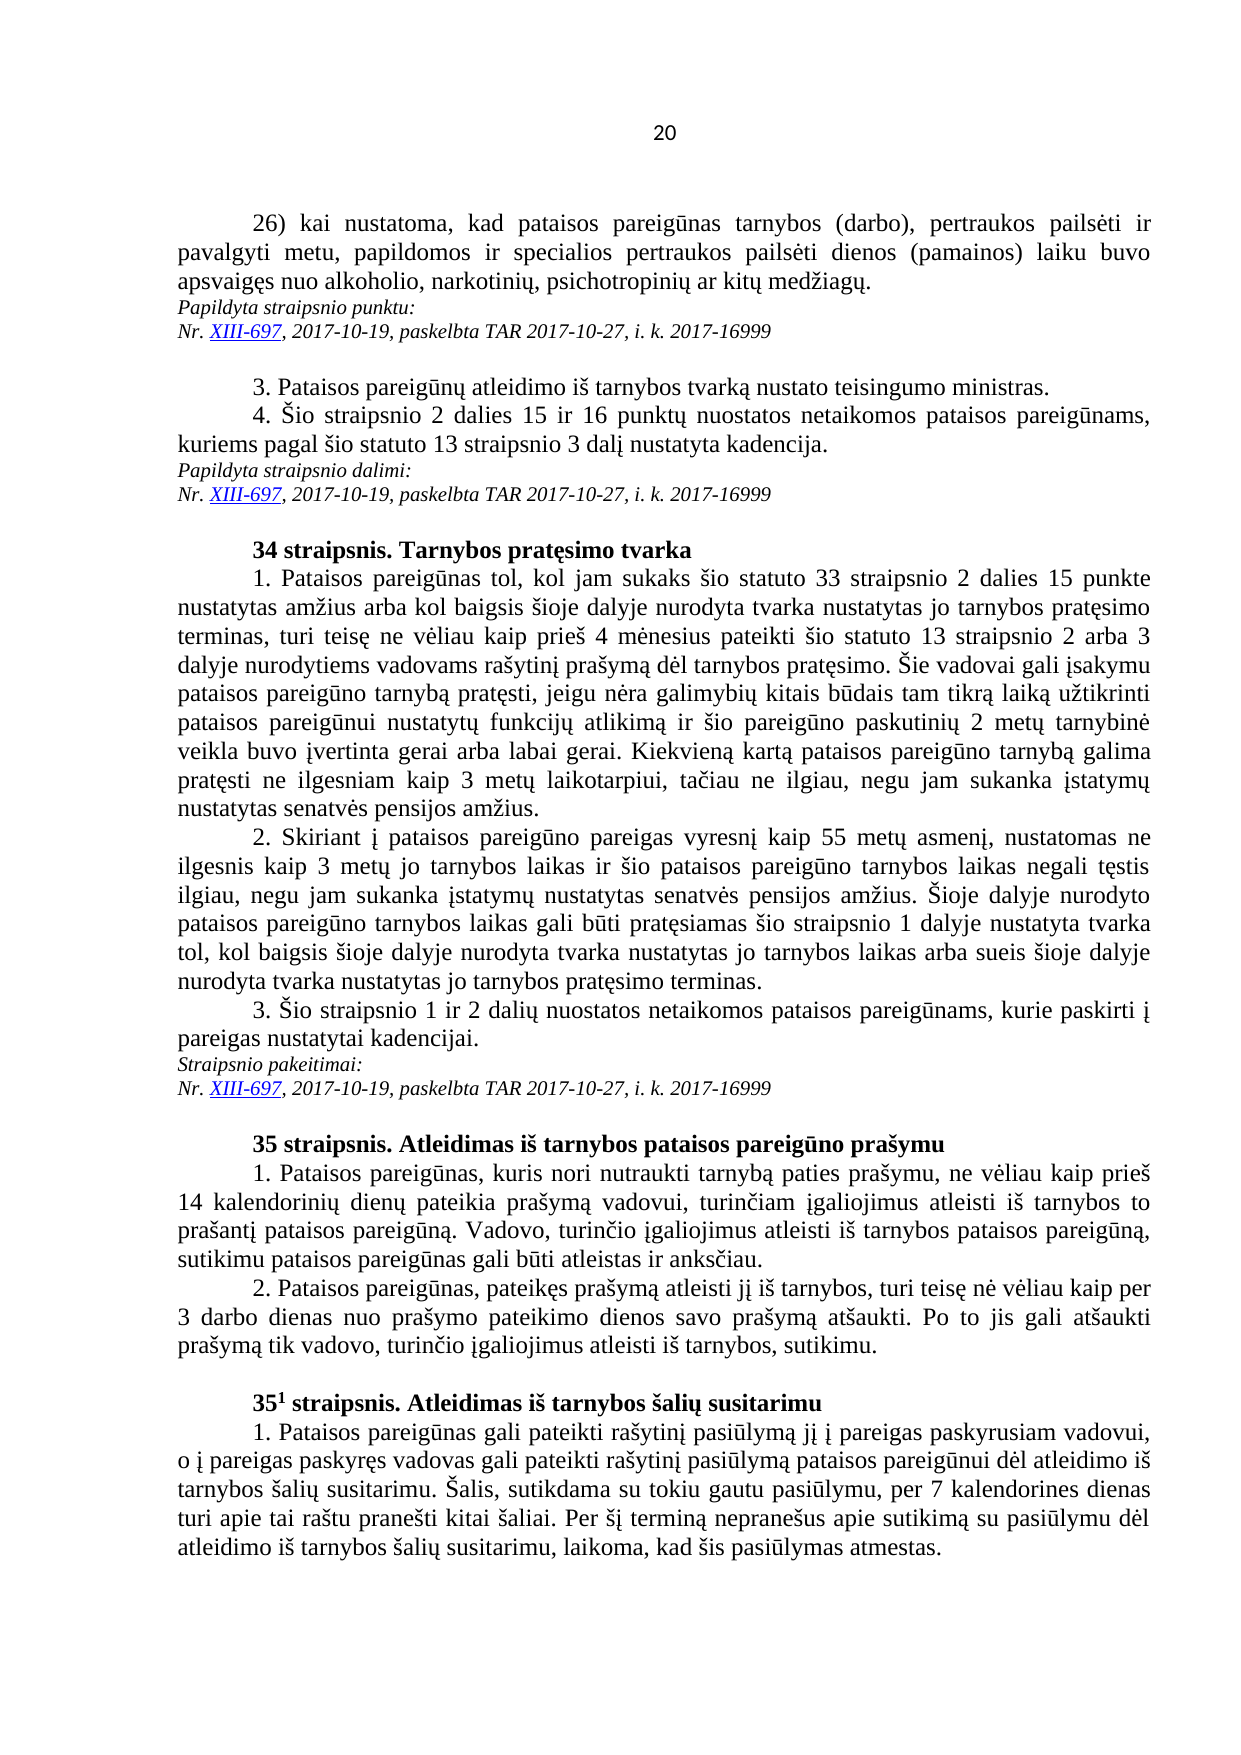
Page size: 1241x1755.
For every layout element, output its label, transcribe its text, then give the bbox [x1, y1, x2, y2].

text 35 straipsnis. Atleidimas iš tarnybos pataisos pareigūno prašymu [177, 1129, 1152, 1158]
text Nr. XIII-697, 2017-10-19, paskelbta TAR 2017-10-27, i. k. 2017-16999 [177, 1076, 1152, 1100]
text 3. Šio straipsnio 1 ir 2 dalių nuostatos netaikomos pataisos pareigūnams, kurie paskirti į pareigas nustatytai kadencijai. [177, 995, 1152, 1052]
text 4. Šio straipsnio 2 dalies 15 ir 16 punktų nuostatos netaikomos pataisos pareigūnams, kuriems pagal šio statuto 13 straipsnio 3 dalį nustatyta kadencija. [177, 400, 1152, 458]
text 1. Pataisos pareigūnas gali pateikti rašytinį pasiūlymą jį į pareigas paskyrusiam vadovui, o į pareigas paskyręs vadovas gali pateikti rašytinį pasiūlymą pataisos pareigūnui dėl atleidimo iš tarnybos šalių susitarimu. Šalis, sutikdama su tokiu gautu pasiūlymu, per 7 kalendorines dienas turi apie tai raštu pranešti kitai šaliai. Per šį terminą nepranešus apie sutikimą su pasiūlymu dėl atleidimo iš tarnybos šalių susitarimu, laikoma, kad šis pasiūlymas atmestas. [177, 1417, 1152, 1560]
text 34 straipsnis. Tarnybos pratęsimo tvarka [177, 535, 1152, 563]
text Nr. XIII-697, 2017-10-19, paskelbta TAR 2017-10-27, i. k. 2017-16999 [177, 319, 1152, 343]
text 26) kai nustatoma, kad pataisos pareigūnas tarnybos (darbo), pertraukos pailsėti ir pavalgyti metu, papildomos ir specialios pertraukos pailsėti dienos (pamainos) laiku buvo apsvaigęs nuo alkoholio, narkotinių, psichotropinių ar kitų medžiagų. [177, 208, 1152, 295]
text 1. Pataisos pareigūnas tol, kol jam sukaks šio statuto 33 straipsnio 2 dalies 15 punkte nustatytas amžius arba kol baigsis šioje dalyje nurodyta tvarka nustatytas jo tarnybos pratęsimo terminas, turi teisę ne vėliau kaip prieš 4 mėnesius pateikti šio statuto 13 straipsnio 2 arba 3 dalyje nurodytiems vadovams rašytinį prašymą dėl tarnybos pratęsimo. Šie vadovai gali įsakymu pataisos pareigūno tarnybą pratęsti, jeigu nėra galimybių kitais būdais tam tikrą laiką užtikrinti pataisos pareigūnui nustatytų funkcijų atlikimą ir šio pareigūno paskutinių 2 metų tarnybinė veikla buvo įvertinta gerai arba labai gerai. Kiekvieną kartą pataisos pareigūno tarnybą galima pratęsti ne ilgesniam kaip 3 metų laikotarpiui, tačiau ne ilgiau, negu jam sukanka įstatymų nustatytas senatvės pensijos amžius. [177, 563, 1152, 822]
text Papildyta straipsnio punktu: [177, 295, 1152, 319]
text Papildyta straipsnio dalimi: [177, 458, 1152, 482]
text 3. Pataisos pareigūnų atleidimo iš tarnybos tvarką nustato teisingumo ministras. [177, 372, 1152, 400]
text 351 straipsnis. Atleidimas iš tarnybos šalių susitarimu [177, 1388, 1152, 1417]
text 2. Skiriant į pataisos pareigūno pareigas vyresnį kaip 55 metų asmenį, nustatomas ne ilgesnis kaip 3 metų jo tarnybos laikas ir šio pataisos pareigūno tarnybos laikas negali tęstis ilgiau, negu jam sukanka įstatymų nustatytas senatvės pensijos amžius. Šioje dalyje nurodyto pataisos pareigūno tarnybos laikas gali būti pratęsiamas šio straipsnio 1 dalyje nustatyta tvarka tol, kol baigsis šioje dalyje nurodyta tvarka nustatytas jo tarnybos laikas arba sueis šioje dalyje nurodyta tvarka nustatytas jo tarnybos pratęsimo terminas. [177, 822, 1152, 995]
text Nr. XIII-697, 2017-10-19, paskelbta TAR 2017-10-27, i. k. 2017-16999 [177, 482, 1152, 506]
text Straipsnio pakeitimai: [177, 1052, 1152, 1076]
text 1. Pataisos pareigūnas, kuris nori nutraukti tarnybą paties prašymu, ne vėliau kaip prieš 14 kalendorinių dienų pateikia prašymą vadovui, turinčiam įgaliojimus atleisti iš tarnybos to prašantį pataisos pareigūną. Vadovo, turinčio įgaliojimus atleisti iš tarnybos pataisos pareigūną, sutikimu pataisos pareigūnas gali būti atleistas ir anksčiau. [177, 1158, 1152, 1273]
text 2. Pataisos pareigūnas, pateikęs prašymą atleisti jį iš tarnybos, turi teisę nė vėliau kaip per 3 darbo dienas nuo prašymo pateikimo dienos savo prašymą atšaukti. Po to jis gali atšaukti prašymą tik vadovo, turinčio įgaliojimus atleisti iš tarnybos, sutikimu. [177, 1273, 1152, 1359]
